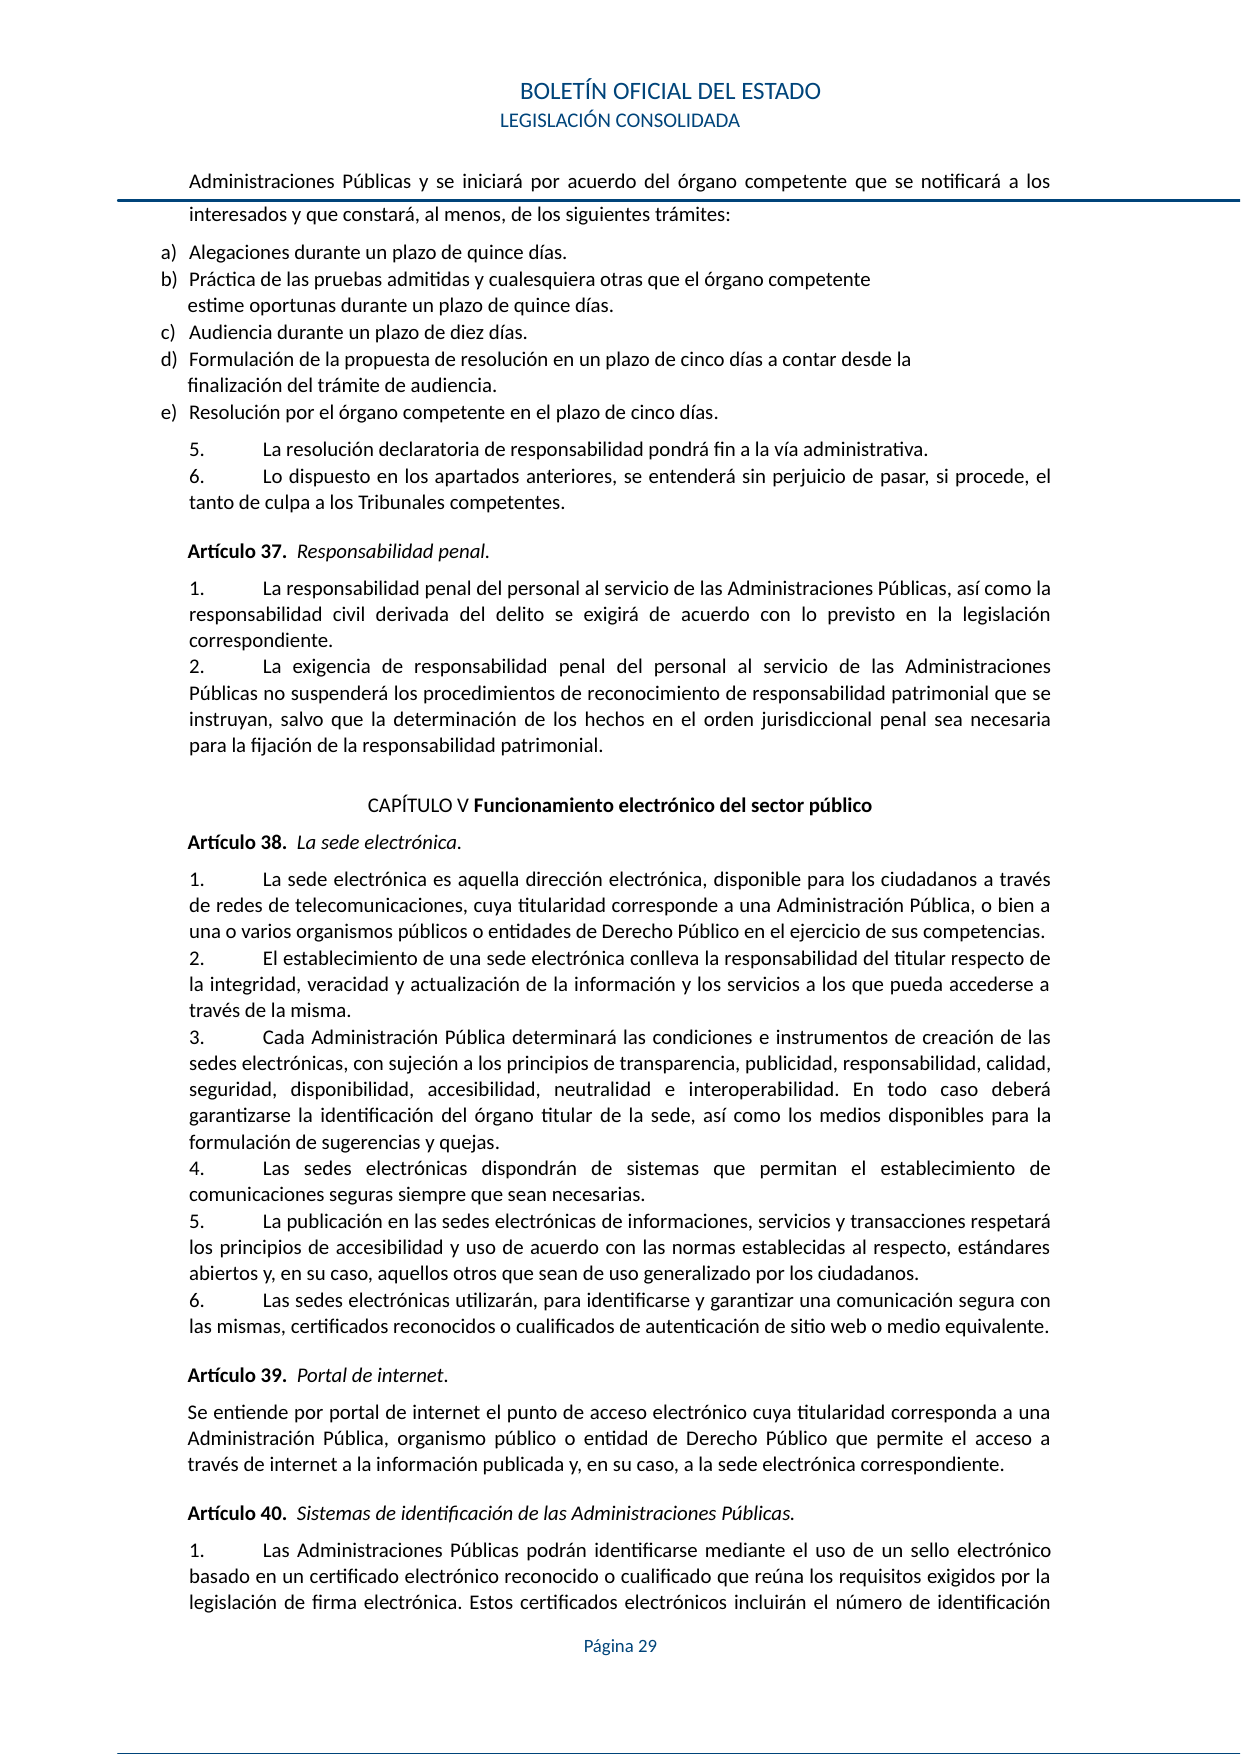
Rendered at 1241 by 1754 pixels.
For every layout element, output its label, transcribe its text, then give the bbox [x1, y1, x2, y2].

list La sede electrónica es aquella dirección electrónica, disponible para los ciudadanos a través de redes de telecomunicaciones, cuya titularidad corresponde a una Administración Pública, o bien a una o varios organismos públicos o entidades de Derecho Público en el ejercicio de sus competencias. [189, 866, 1053, 944]
text CAPÍTULO V Funcionamiento electrónico del sector público [189, 793, 1051, 818]
list Audiencia durante un plazo de diez días. [161, 319, 1053, 345]
list Las Administraciones Públicas podrán identificarse mediante el uso de un sello electrónico basado en un certificado electrónico reconocido o cualificado que reúna los requisitos exigidos por la legislación de firma electrónica. Estos certificados electrónicos incluirán el número de identificación [189, 1537, 1053, 1614]
text Artículo 40. Sistemas de identificación de las Administraciones Públicas. [187, 1500, 1053, 1525]
list Formulación de la propuesta de resolución en un plazo de cinco días a contar desde la [161, 346, 1053, 371]
list La responsabilidad penal del personal al servicio de las Administraciones Públicas, así como la responsabilidad civil derivada del delito se exigirá de acuerdo con lo previsto en la legislación correspondiente. [189, 575, 1053, 652]
list La publicación en las sedes electrónicas de informaciones, servicios y transacciones respetará los principios de accesibilidad y uso de acuerdo con las normas establecidas al respecto, estándares abiertos y, en su caso, aquellos otros que sean de uso generalizado por los ciudadanos. [189, 1208, 1053, 1286]
text Artículo 39. Portal de internet. [187, 1362, 1053, 1388]
list Las sedes electrónicas dispondrán de sistemas que permitan el establecimiento de comunicaciones seguras siempre que sean necesarias. [189, 1156, 1053, 1207]
list Las sedes electrónicas utilizarán, para identificarse y garantizar una comunicación segura con las mismas, certificados reconocidos o cualificados de autenticación de sitio web o medio equivalente. [189, 1287, 1053, 1339]
text Artículo 38. La sede electrónica. [187, 829, 1053, 855]
list La resolución declaratoria de responsabilidad pondrá fin a la vía administrativa. [189, 436, 1053, 462]
list Resolución por el órgano competente en el plazo de cinco días. [161, 399, 1053, 425]
list interesados y que constará, al menos, de los siguientes trámites: [189, 202, 1053, 227]
list Administraciones Públicas y se iniciará por acuerdo del órgano competente que se notificará a los [189, 168, 1053, 199]
list Alegaciones durante un plazo de quince días. [161, 239, 1053, 265]
list El establecimiento de una sede electrónica conlleva la responsabilidad del titular respecto de la integridad, veracidad y actualización de la información y los servicios a los que pueda accederse a través de la misma. [189, 945, 1053, 1023]
text Artículo 37. Responsabilidad penal. [187, 538, 1053, 563]
list Lo dispuesto en los apartados anteriores, se entenderá sin perjuicio de pasar, si procede, el tanto de culpa a los Tribunales competentes. [189, 463, 1053, 515]
text finalización del trámite de audiencia. [187, 373, 1053, 398]
list Cada Administración Pública determinará las condiciones e instrumentos de creación de las sedes electrónicas, con sujeción a los principios de transparencia, publicidad, responsabilidad, calidad, seguridad, disponibilidad, accesibilidad, neutralidad e interoperabilidad. En todo caso deberá garantizarse la identificación del órgano titular de la sede, así como los medios disponibles para la formulación de sugerencias y quejas. [189, 1024, 1053, 1154]
text estime oportunas durante un plazo de quince días. [187, 293, 1053, 318]
text Se entiende por portal de internet el punto de acceso electrónico cuya titularidad corresponda a una Administración Pública, organismo público o entidad de Derecho Público que permite el acceso a través de internet a la información publicada y, en su caso, a la sede electrónica correspondiente. [187, 1399, 1053, 1477]
list Práctica de las pruebas admitidas y cualesquiera otras que el órgano competente [161, 266, 1053, 291]
list La exigencia de responsabilidad penal del personal al servicio de las Administraciones Públicas no suspenderá los procedimientos de reconocimiento de responsabilidad patrimonial que se instruyan, salvo que la determinación de los hechos en el orden jurisdiccional penal sea necesaria para la fijación de la responsabilidad patrimonial. [189, 654, 1053, 758]
